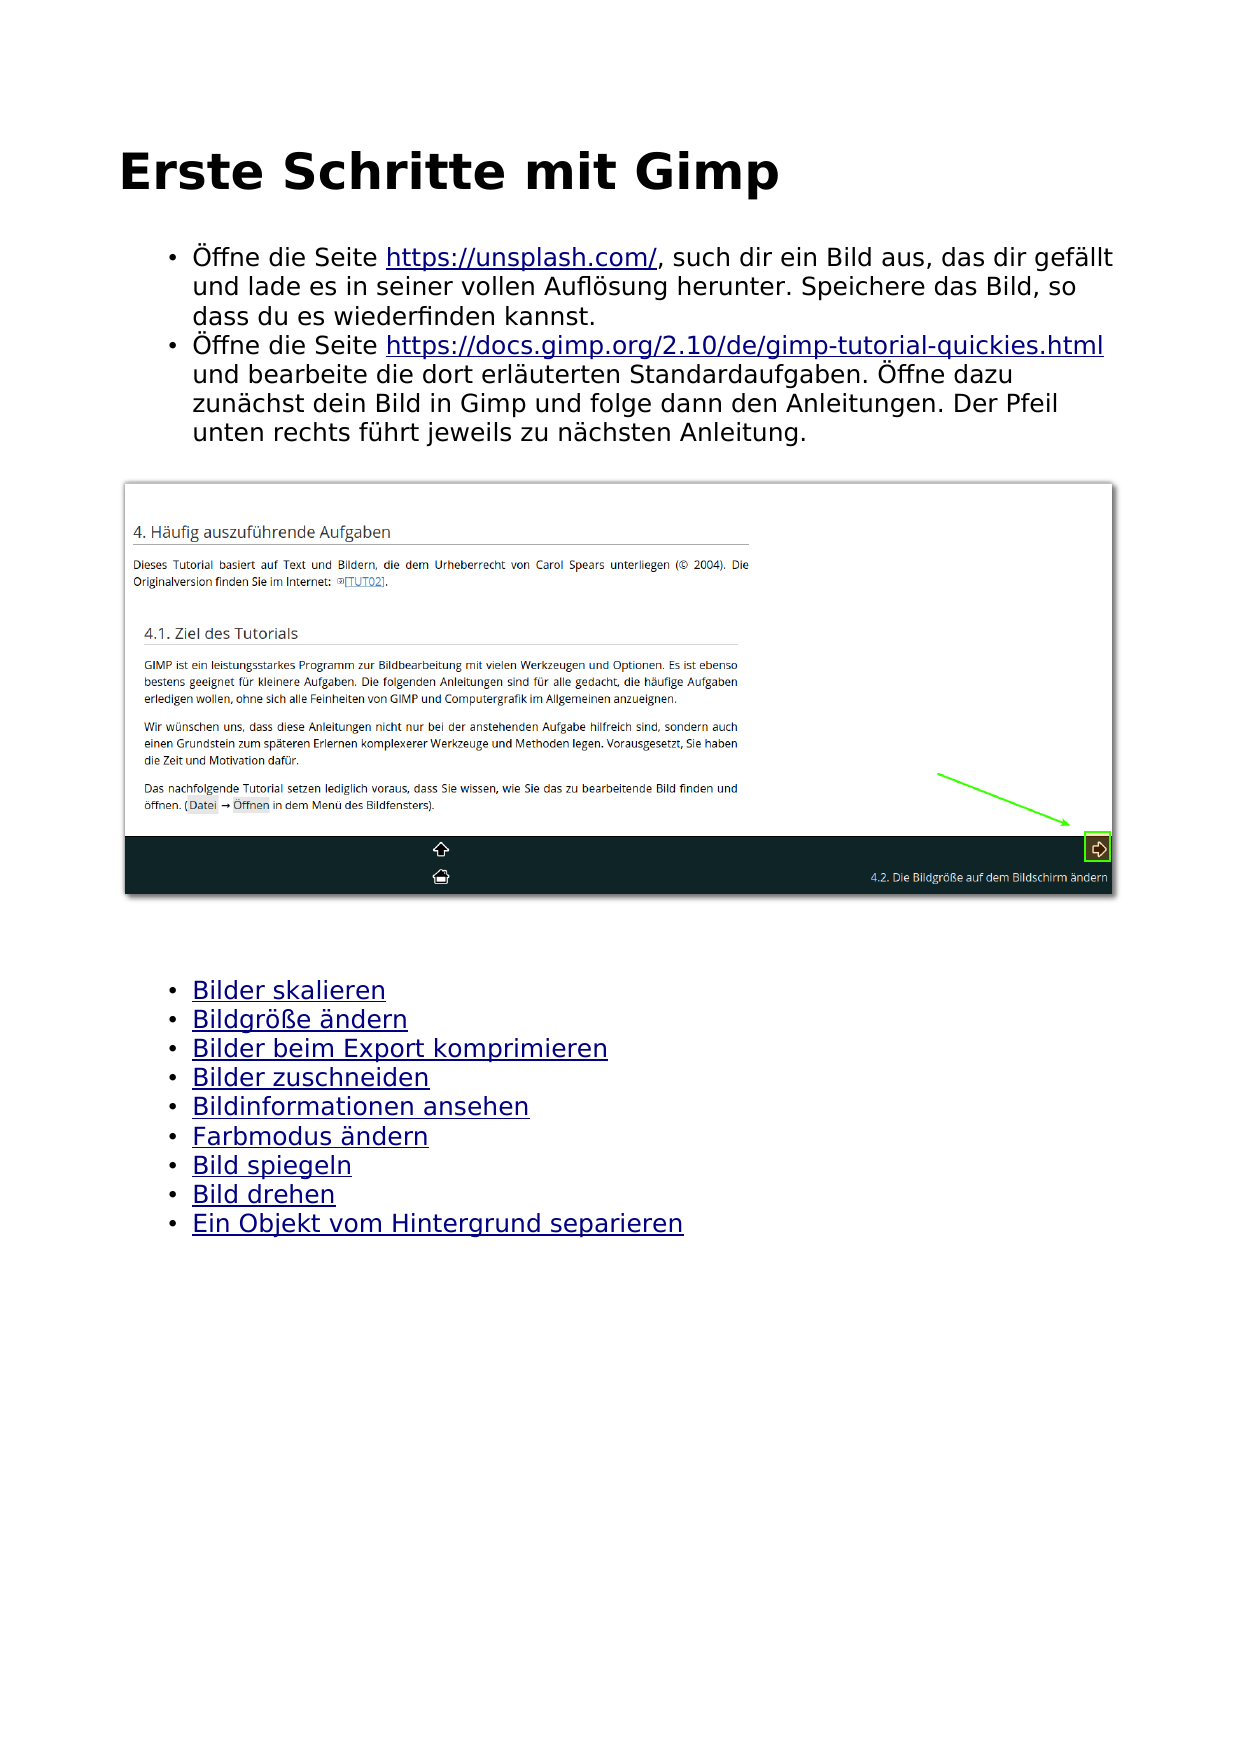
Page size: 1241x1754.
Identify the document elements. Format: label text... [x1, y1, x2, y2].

list Bild spiegeln [177, 1151, 1122, 1180]
list Farbmodus ändern [177, 1122, 1122, 1151]
subtitle Erste Schritte mit Gimp [118, 143, 1122, 201]
list Bilder beim Export komprimieren [177, 1034, 1122, 1063]
list Öffne die Seite https://docs.gimp.org/2.10/de/gimp-tutorial-quickies.html und bearbeite die dort erläuterten Standardaufgaben. Öffne dazu zunächst dein Bild in Gimp und folge dann den Anleitungen. Der Pfeil unten rechts führt jeweils zu nächsten Anleitung. [177, 331, 1122, 447]
list Bildgröße ändern [177, 1005, 1122, 1034]
list Bilder zuschneiden [177, 1063, 1122, 1093]
list Bild drehen [177, 1180, 1122, 1209]
picture [118, 477, 1123, 905]
list Bilder skalieren [177, 976, 1122, 1005]
list Ein Objekt vom Hintergrund separieren [177, 1209, 1122, 1238]
list Bildinformationen ansehen [177, 1093, 1122, 1122]
list Öffne die Seite https://unsplash.com/, such dir ein Bild aus, das dir gefällt und lade es in seiner vollen Auflösung herunter. Speichere das Bild, so dass du es wiederfinden kannst. [177, 243, 1122, 331]
